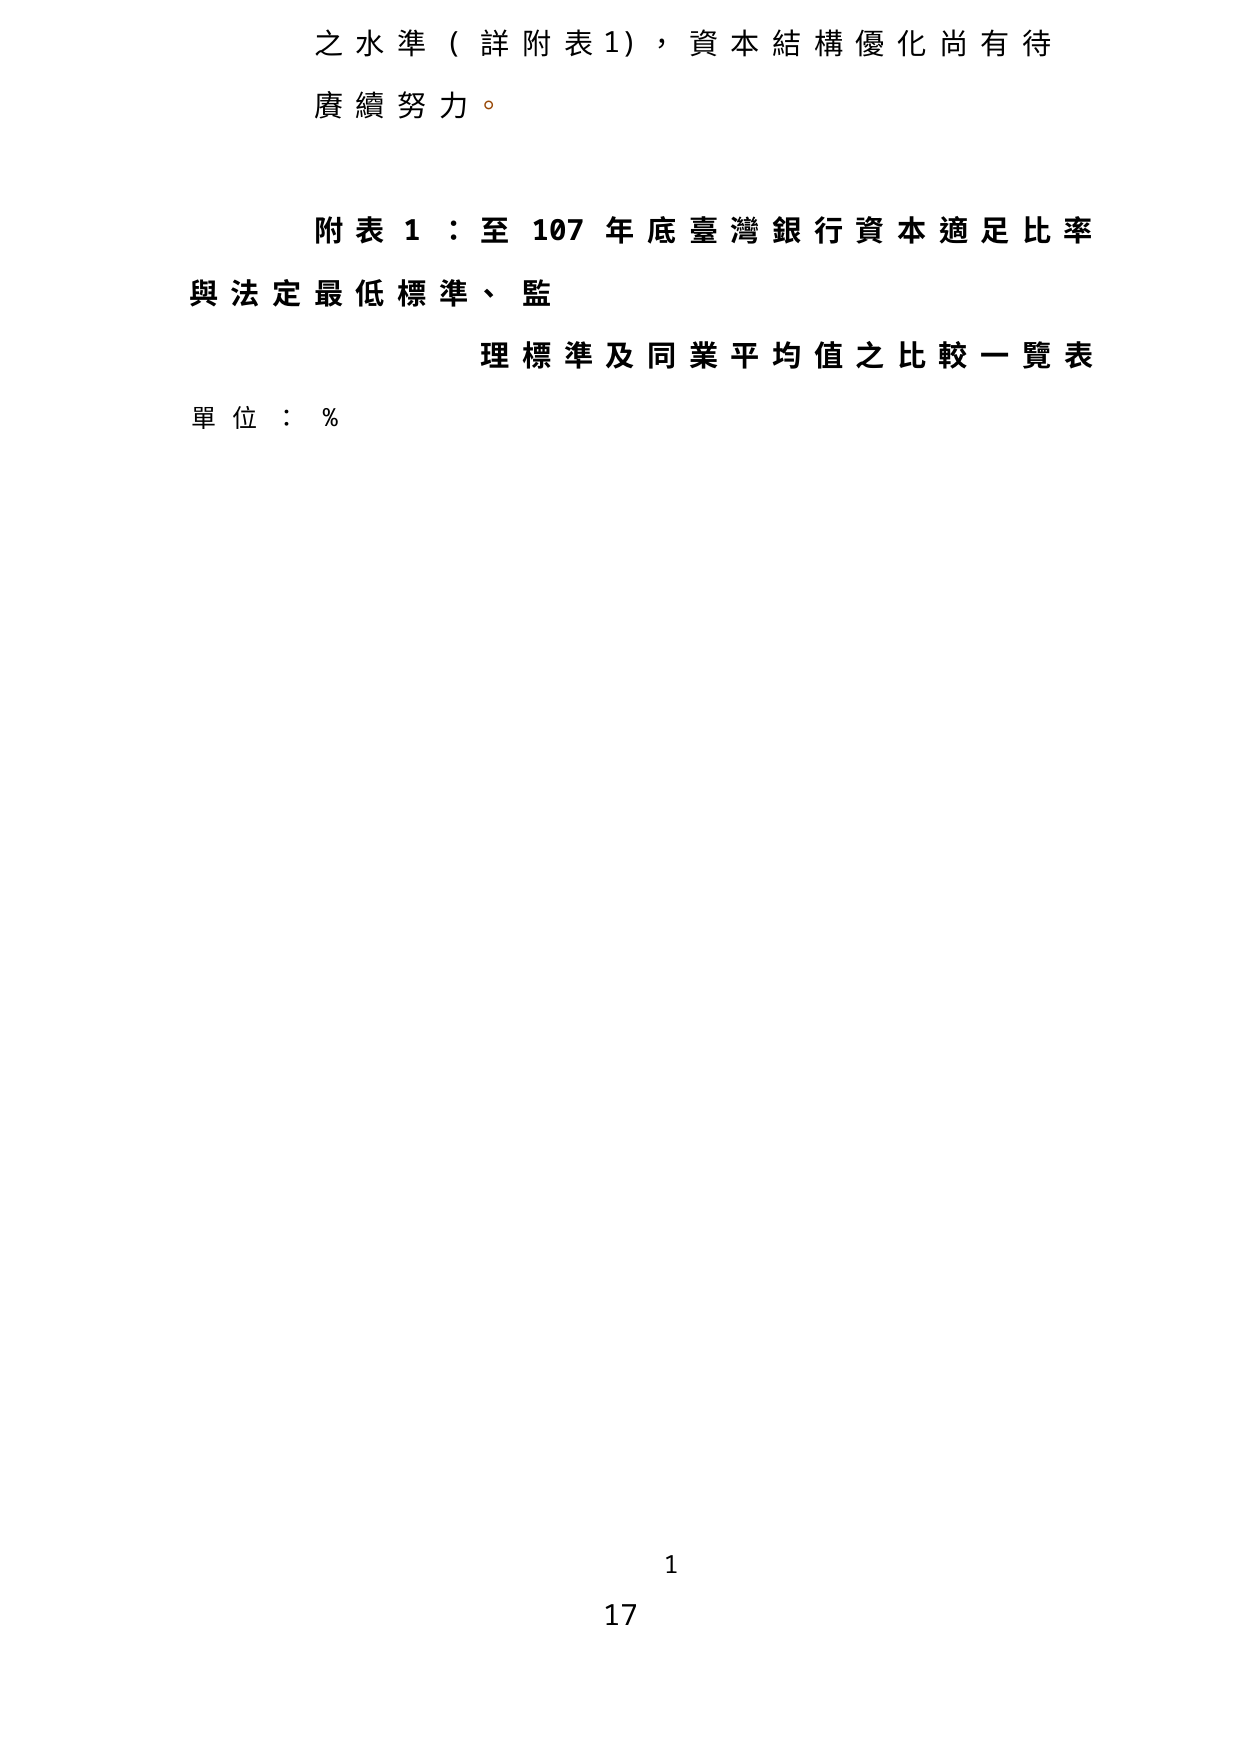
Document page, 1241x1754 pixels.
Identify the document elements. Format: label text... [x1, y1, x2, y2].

text 理標準及同業平均值之比較一覽表 單位：% [182, 312, 1117, 437]
text 附表1：至107年底臺灣銀行資本適足比率與法定最低標準、監 [182, 187, 1117, 312]
text 之水準(詳附表1)，資本結構優化尚有待賡續努力。 [271, 0, 1058, 125]
